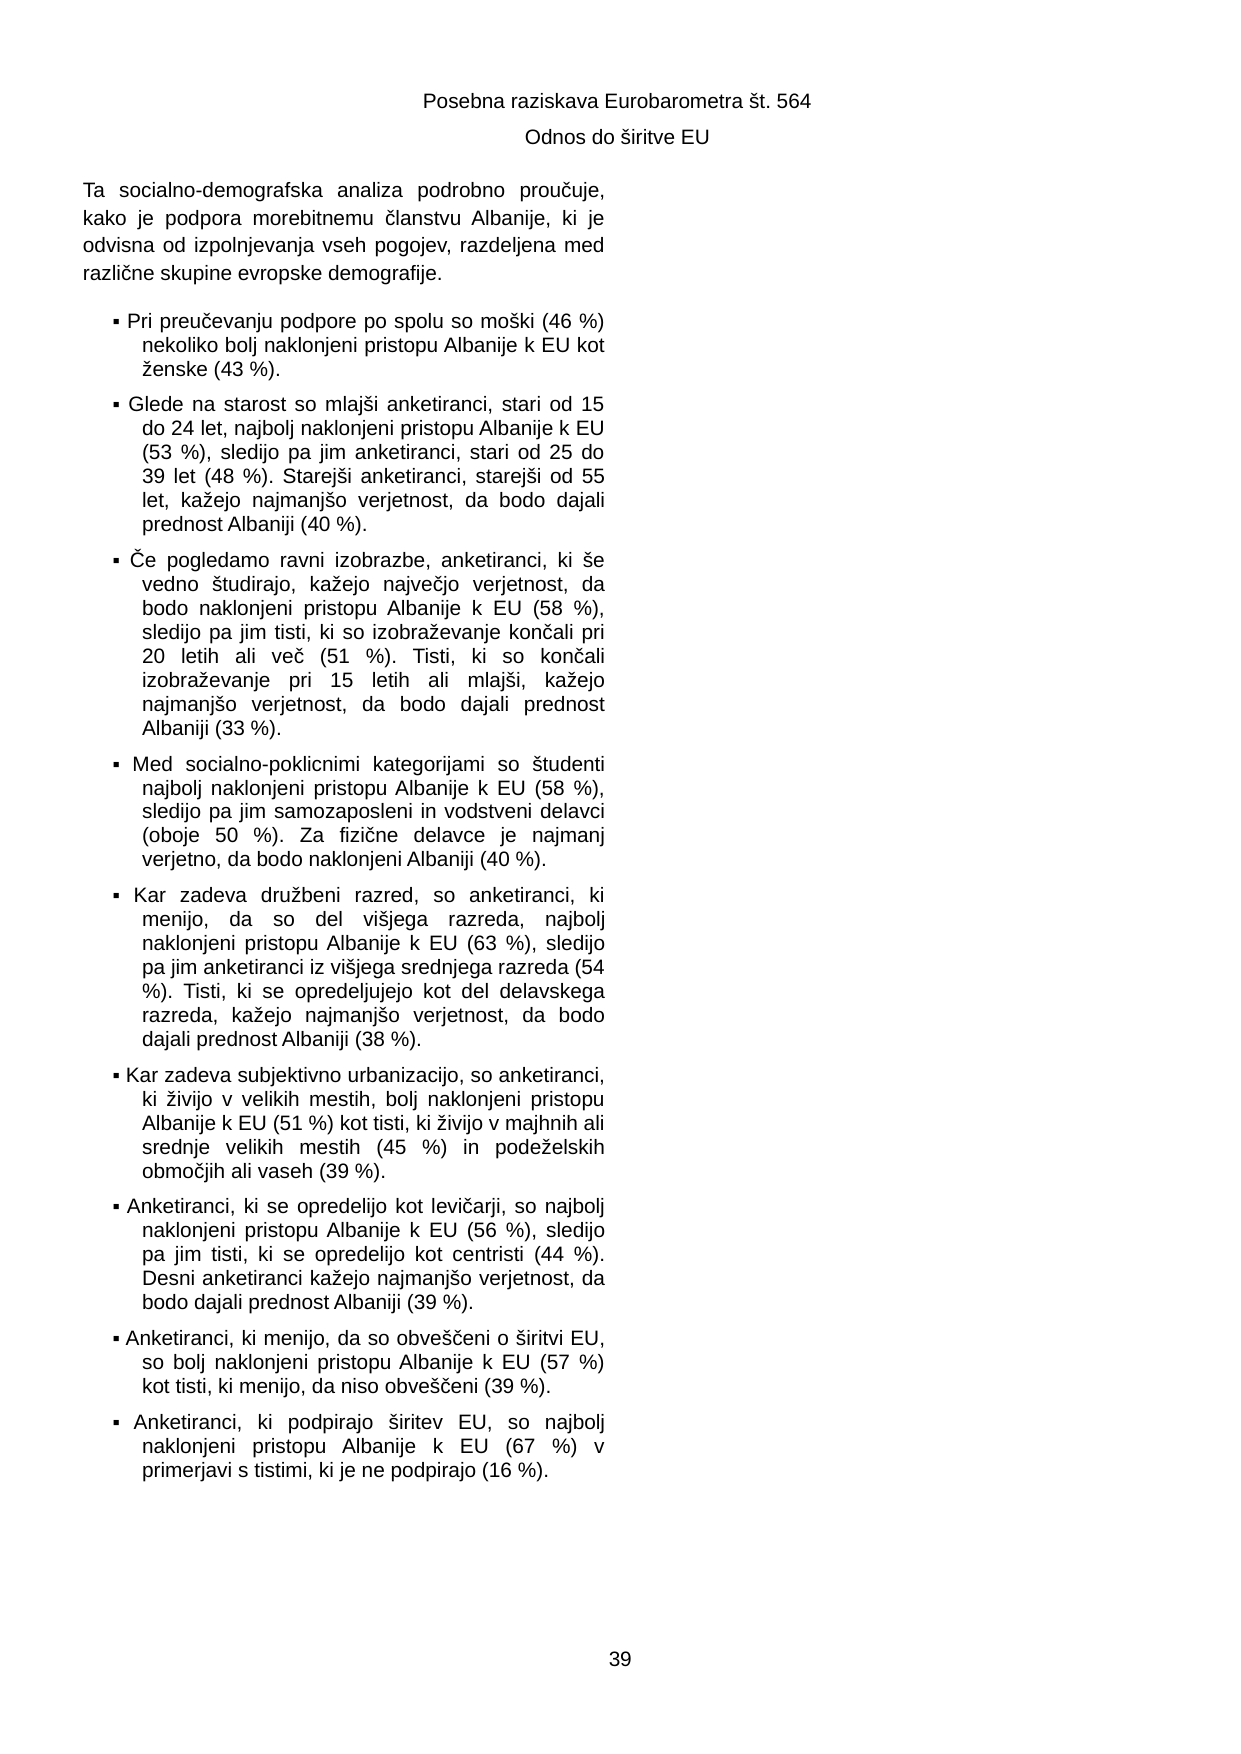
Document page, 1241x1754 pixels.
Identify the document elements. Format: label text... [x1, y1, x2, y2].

text ▪ Med socialno-poklicnimi kategorijami so študenti najbolj naklonjeni pristopu Albanije k EU (58 %), sledijo pa jim samozaposleni in vodstveni delavci (oboje 50 %). Za fizične delavce je najmanj verjetno, da bodo naklonjeni Albaniji (40 %). [112, 751, 605, 871]
text ▪ Anketiranci, ki menijo, da so obveščeni o širitvi EU, so bolj naklonjeni pristopu Albanije k EU (57 %) kot tisti, ki menijo, da niso obveščeni (39 %). [112, 1326, 605, 1398]
text ▪ Pri preučevanju podpore po spolu so moški (46 %) nekoliko bolj naklonjeni pristopu Albanije k EU kot ženske (43 %). [112, 308, 605, 380]
text ▪ Kar zadeva subjektivno urbanizacijo, so anketiranci, ki živijo v velikih mestih, bolj naklonjeni pristopu Albanije k EU (51 %) kot tisti, ki živijo v majhnih ali srednje velikih mestih (45 %) in podeželskih območjih ali vaseh (39 %). [112, 1063, 605, 1182]
text ▪ Če pogledamo ravni izobrazbe, anketiranci, ki še vedno študirajo, kažejo največjo verjetnost, da bodo naklonjeni pristopu Albanije k EU (58 %), sledijo pa jim tisti, ki so izobraževanje končali pri 20 letih ali več (51 %). Tisti, ki so končali izobraževanje pri 15 letih ali mlajši, kažejo najmanjšo verjetnost, da bodo dajali prednost Albaniji (33 %). [112, 548, 605, 739]
text Ta socialno-demografska analiza podrobno proučuje, kako je podpora morebitnemu članstvu Albanije, ki je odvisna od izpolnjevanja vseh pogojev, razdeljena med različne skupine evropske demografije. [83, 178, 605, 284]
text ▪ Kar zadeva družbeni razred, so anketiranci, ki menijo, da so del višjega razreda, najbolj naklonjeni pristopu Albanije k EU (63 %), sledijo pa jim anketiranci iz višjega srednjega razreda (54 %). Tisti, ki se opredeljujejo kot del delavskega razreda, kažejo najmanjšo verjetnost, da bodo dajali prednost Albaniji (38 %). [112, 883, 605, 1051]
text ▪ Glede na starost so mlajši anketiranci, stari od 15 do 24 let, najbolj naklonjeni pristopu Albanije k EU (53 %), sledijo pa jim anketiranci, stari od 25 do 39 let (48 %). Starejši anketiranci, starejši od 55 let, kažejo najmanjšo verjetnost, da bodo dajali prednost Albaniji (40 %). [112, 392, 605, 536]
text ▪ Anketiranci, ki se opredelijo kot levičarji, so najbolj naklonjeni pristopu Albanije k EU (56 %), sledijo pa jim tisti, ki se opredelijo kot centristi (44 %). Desni anketiranci kažejo najmanjšo verjetnost, da bodo dajali prednost Albaniji (39 %). [112, 1194, 605, 1314]
text ▪ Anketiranci, ki podpirajo širitev EU, so najbolj naklonjeni pristopu Albanije k EU (67 %) v primerjavi s tistimi, ki je ne podpirajo (16 %). [112, 1410, 605, 1482]
